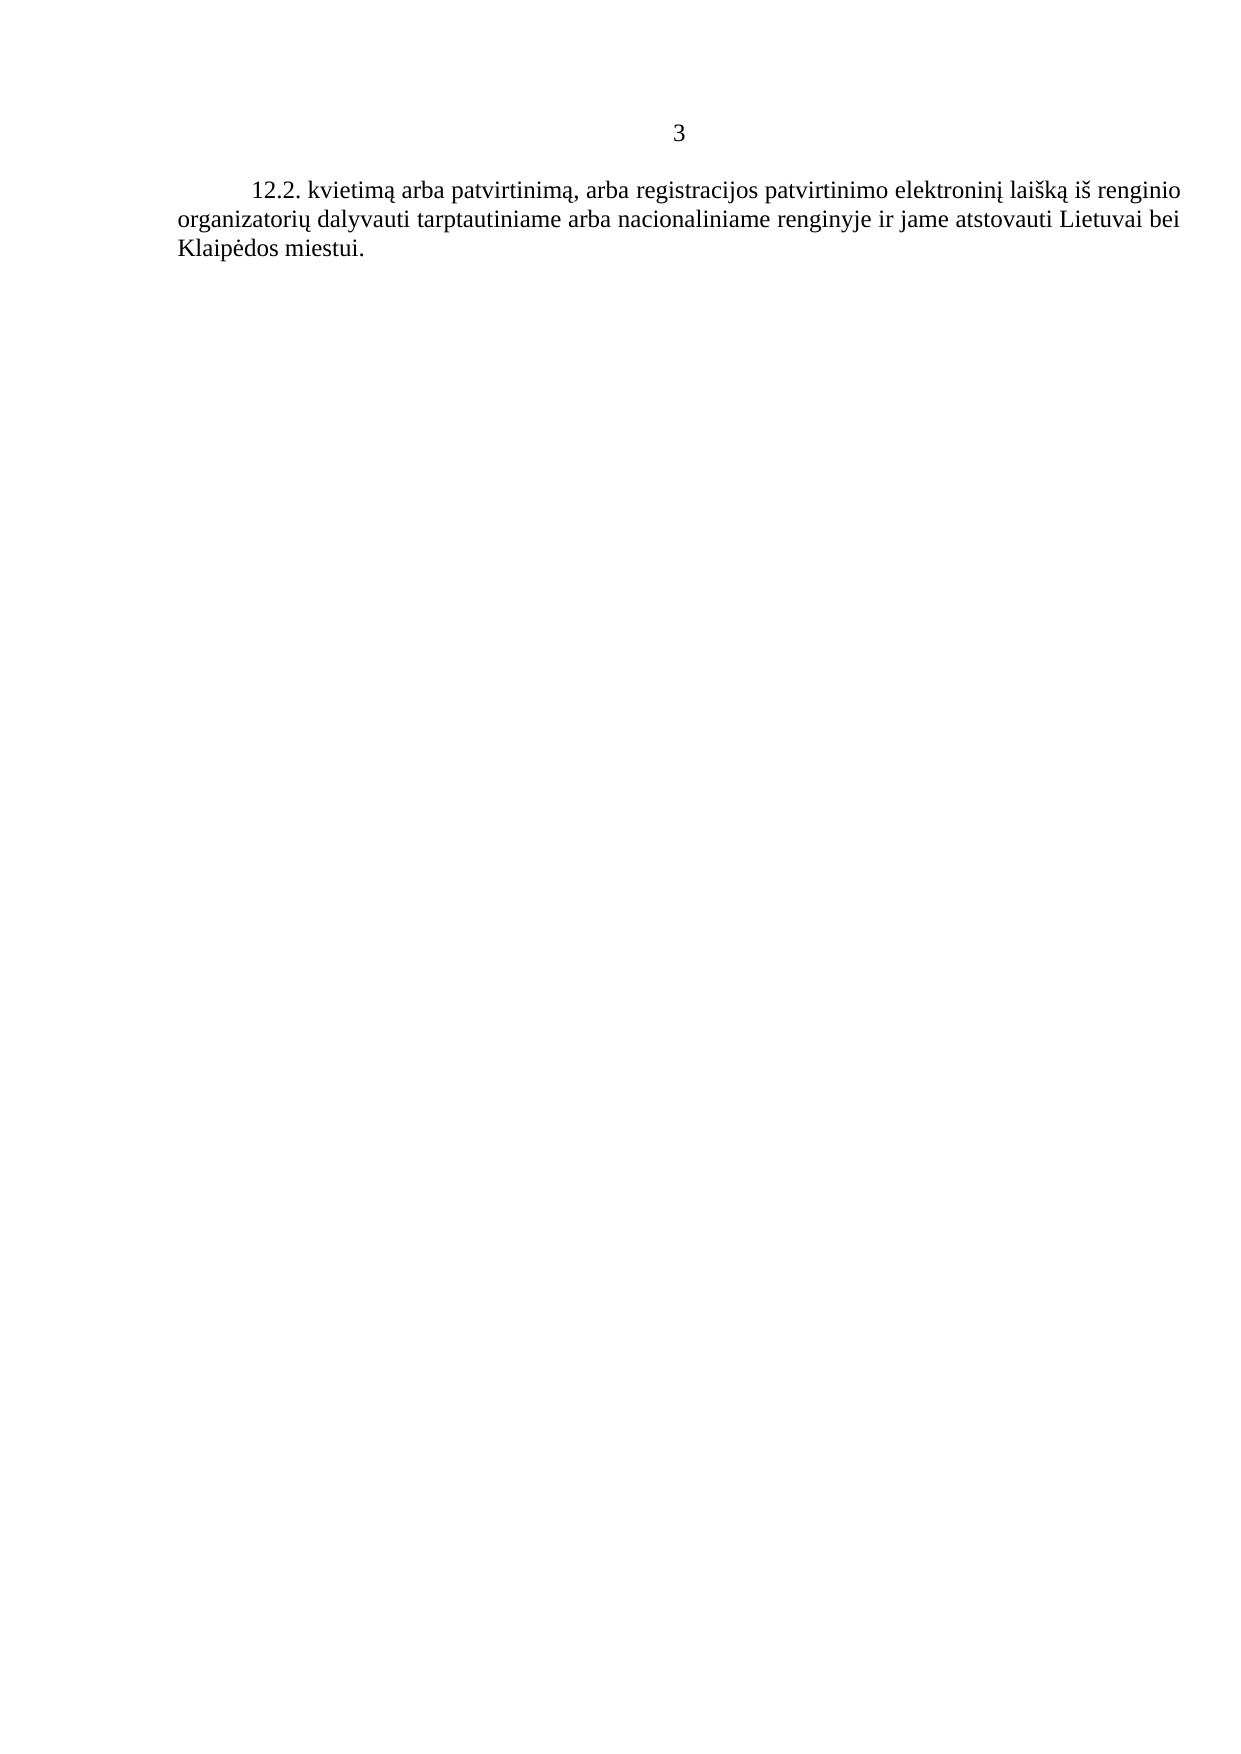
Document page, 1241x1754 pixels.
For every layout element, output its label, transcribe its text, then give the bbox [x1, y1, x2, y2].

text 12.2. kvietimą arba patvirtinimą, arba registracijos patvirtinimo elektroninį laišką iš renginio organizatorių dalyvauti tarptautiniame arba nacionaliniame renginyje ir jame atstovauti Lietuvai bei Klaipėdos miestui. [177, 176, 1181, 262]
